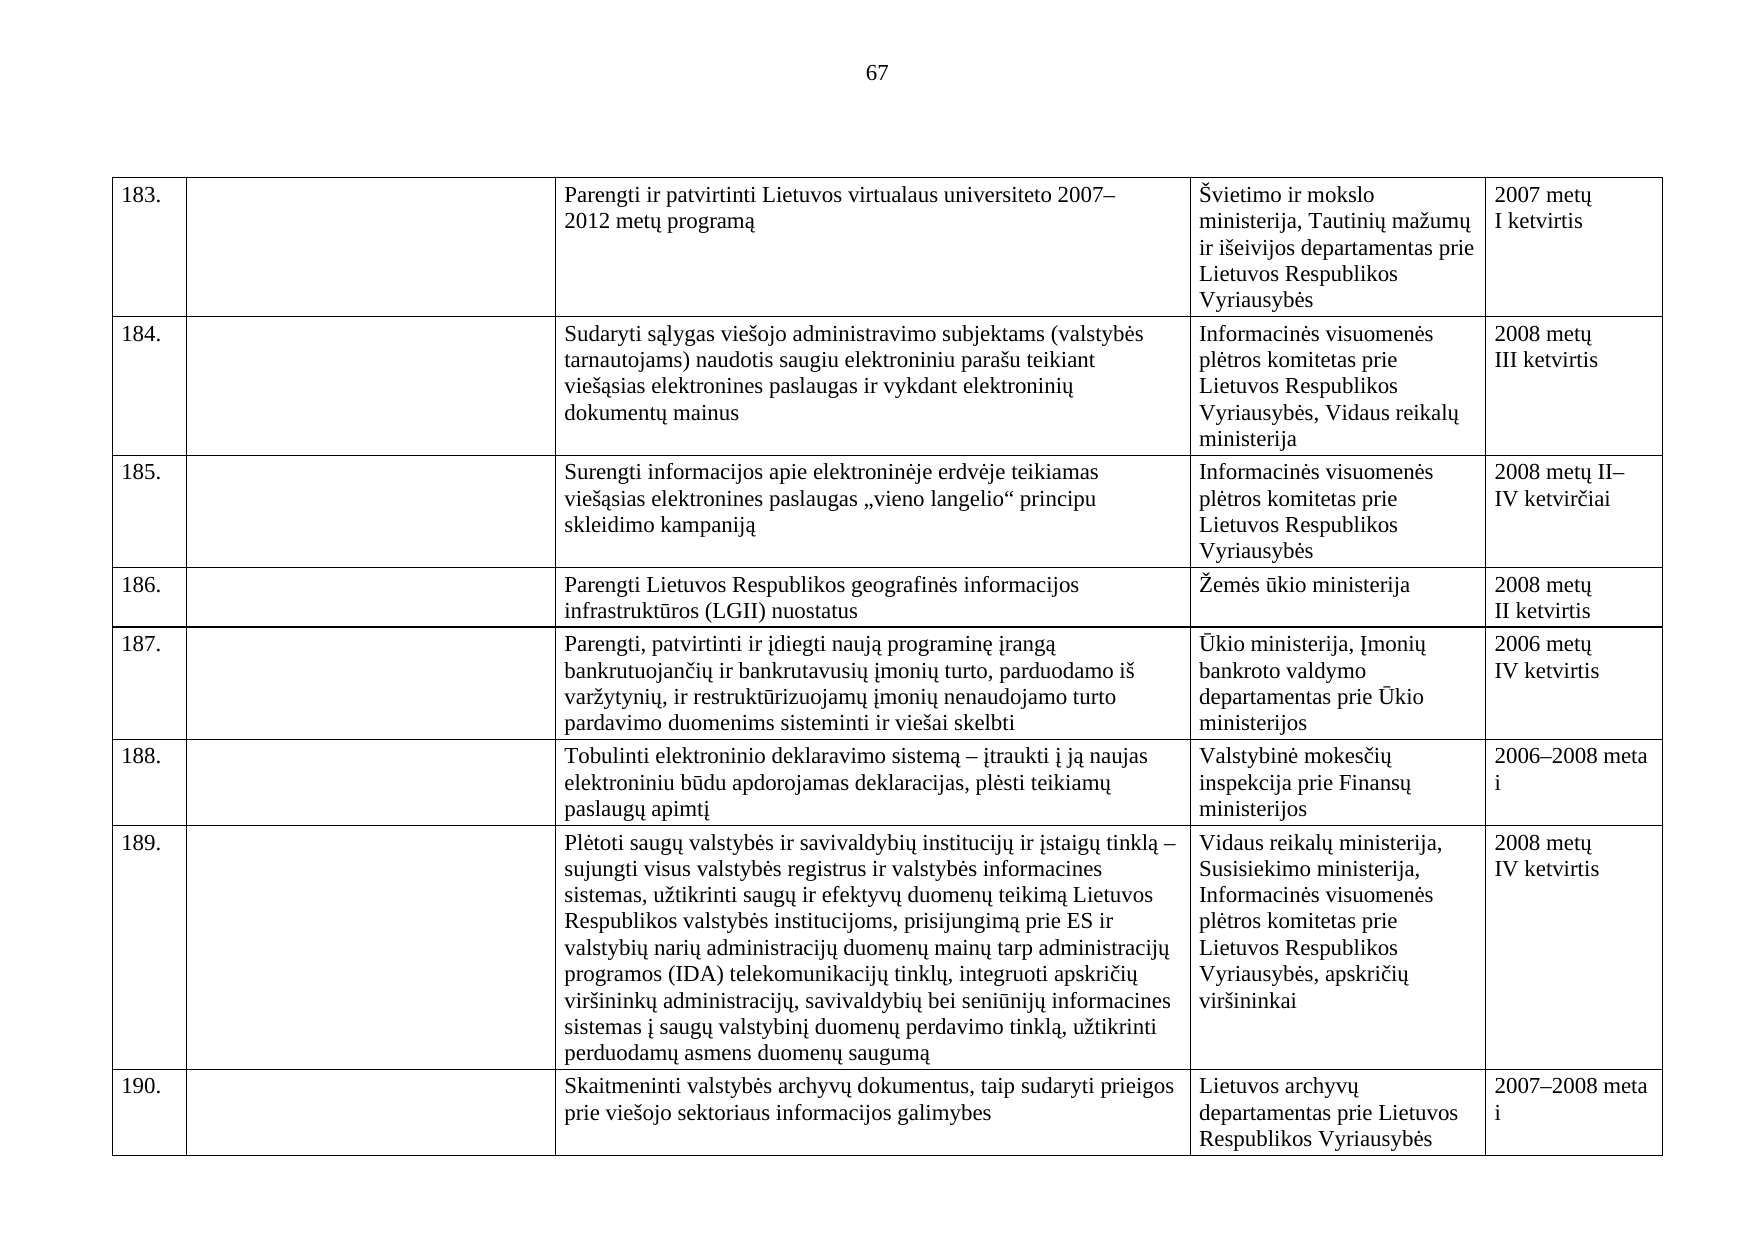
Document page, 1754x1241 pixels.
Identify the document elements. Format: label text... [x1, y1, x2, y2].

table_cell Skaitmeninti valstybės archyvų dokumentus, taip sudaryti prieigos prie viešojo sektoriaus informacijos galimybes [556, 1070, 1190, 1154]
table_cell Plėtoti saugų valstybės ir savivaldybių institucijų ir įstaigų tinklą – sujungti visus valstybės registrus ir valstybės informacines sistemas, užtikrinti saugų ir efektyvų duomenų teikimą Lietuvos Respublikos valstybės institucijoms, prisijungimą prie ES ir valstybių narių administracijų duomenų mainų tarp administracijų programos (IDA) telekomunikacijų tinklų, integruoti apskričių viršininkų administracijų, savivaldybių bei seniūnijų informacines sistemas į saugų valstybinį duomenų perdavimo tinklą, užtikrinti perduodamų asmens duomenų saugumą [556, 826, 1190, 1069]
table_cell 2006–2008 metai [1486, 740, 1662, 824]
table_cell 2006 metų IV ketvirtis [1486, 628, 1662, 739]
table_cell [187, 568, 555, 626]
table_cell Informacinės visuomenės plėtros komitetas prie Lietuvos Respublikos Vyriausybės, Vidaus reikalų ministerija [1191, 317, 1485, 454]
table_cell Valstybinė mokesčių inspekcija prie Finansų ministerijos [1191, 740, 1485, 824]
table_cell Parengti ir patvirtinti Lietuvos virtualaus universiteto 2007–2012 metų programą [556, 178, 1190, 316]
table_cell Lietuvos archyvų departamentas prie Lietuvos Respublikos Vyriausybės [1191, 1070, 1485, 1154]
table_cell Sudaryti sąlygas viešojo administravimo subjektams (valstybės tarnautojams) naudotis saugiu elektroniniu parašu teikiant viešąsias elektronines paslaugas ir vykdant elektroninių dokumentų mainus [556, 317, 1190, 454]
table_cell 189. [113, 826, 186, 1069]
table_cell Tobulinti elektroninio deklaravimo sistemą – įtraukti į ją naujas elektroniniu būdu apdorojamas deklaracijas, plėsti teikiamų paslaugų apimtį [556, 740, 1190, 824]
table_cell [187, 317, 555, 454]
table_cell 184. [113, 317, 186, 454]
table_cell Švietimo ir mokslo ministerija, Tautinių mažumų ir išeivijos departamentas prie Lietuvos Respublikos Vyriausybės [1191, 178, 1485, 316]
table_cell 2007–2008 metai [1486, 1070, 1662, 1154]
table_cell [187, 178, 555, 316]
table_cell Parengti, patvirtinti ir įdiegti naują programinę įrangą bankrutuojančių ir bankrutavusių įmonių turto, parduodamo iš varžytynių, ir restruktūrizuojamų įmonių nenaudojamo turto pardavimo duomenims sisteminti ir viešai skelbti [556, 628, 1190, 739]
table_cell 188. [113, 740, 186, 824]
table_cell [187, 740, 555, 824]
table_cell 2008 metų IV ketvirtis [1486, 826, 1662, 1069]
table_cell Ūkio ministerija, Įmonių bankroto valdymo departamentas prie Ūkio ministerijos [1191, 628, 1485, 739]
table_cell 187. [113, 628, 186, 739]
table_cell [187, 456, 555, 567]
table_cell 190. [113, 1070, 186, 1154]
table_cell [187, 628, 555, 739]
table_cell Parengti Lietuvos Respublikos geografinės informacijos infrastruktūros (LGII) nuostatus [556, 568, 1190, 626]
table_cell 2008 metų II ketvirtis [1486, 568, 1662, 626]
table_cell [187, 1070, 555, 1154]
table_cell 183. [113, 178, 186, 316]
table_cell Vidaus reikalų ministerija, Susisiekimo ministerija, Informacinės visuomenės plėtros komitetas prie Lietuvos Respublikos Vyriausybės, apskričių viršininkai [1191, 826, 1485, 1069]
table_cell Žemės ūkio ministerija [1191, 568, 1485, 626]
table_cell 2008 metų II–IV ketvirčiai [1486, 456, 1662, 567]
table_cell 2007 metų I ketvirtis [1486, 178, 1662, 316]
table_cell 186. [113, 568, 186, 626]
table_cell 2008 metų III ketvirtis [1486, 317, 1662, 454]
table_cell Informacinės visuomenės plėtros komitetas prie Lietuvos Respublikos Vyriausybės [1191, 456, 1485, 567]
table_cell 185. [113, 456, 186, 567]
table_cell [187, 826, 555, 1069]
table_cell Surengti informacijos apie elektroninėje erdvėje teikiamas viešąsias elektronines paslaugas „vieno langelio“ principu skleidimo kampaniją [556, 456, 1190, 567]
